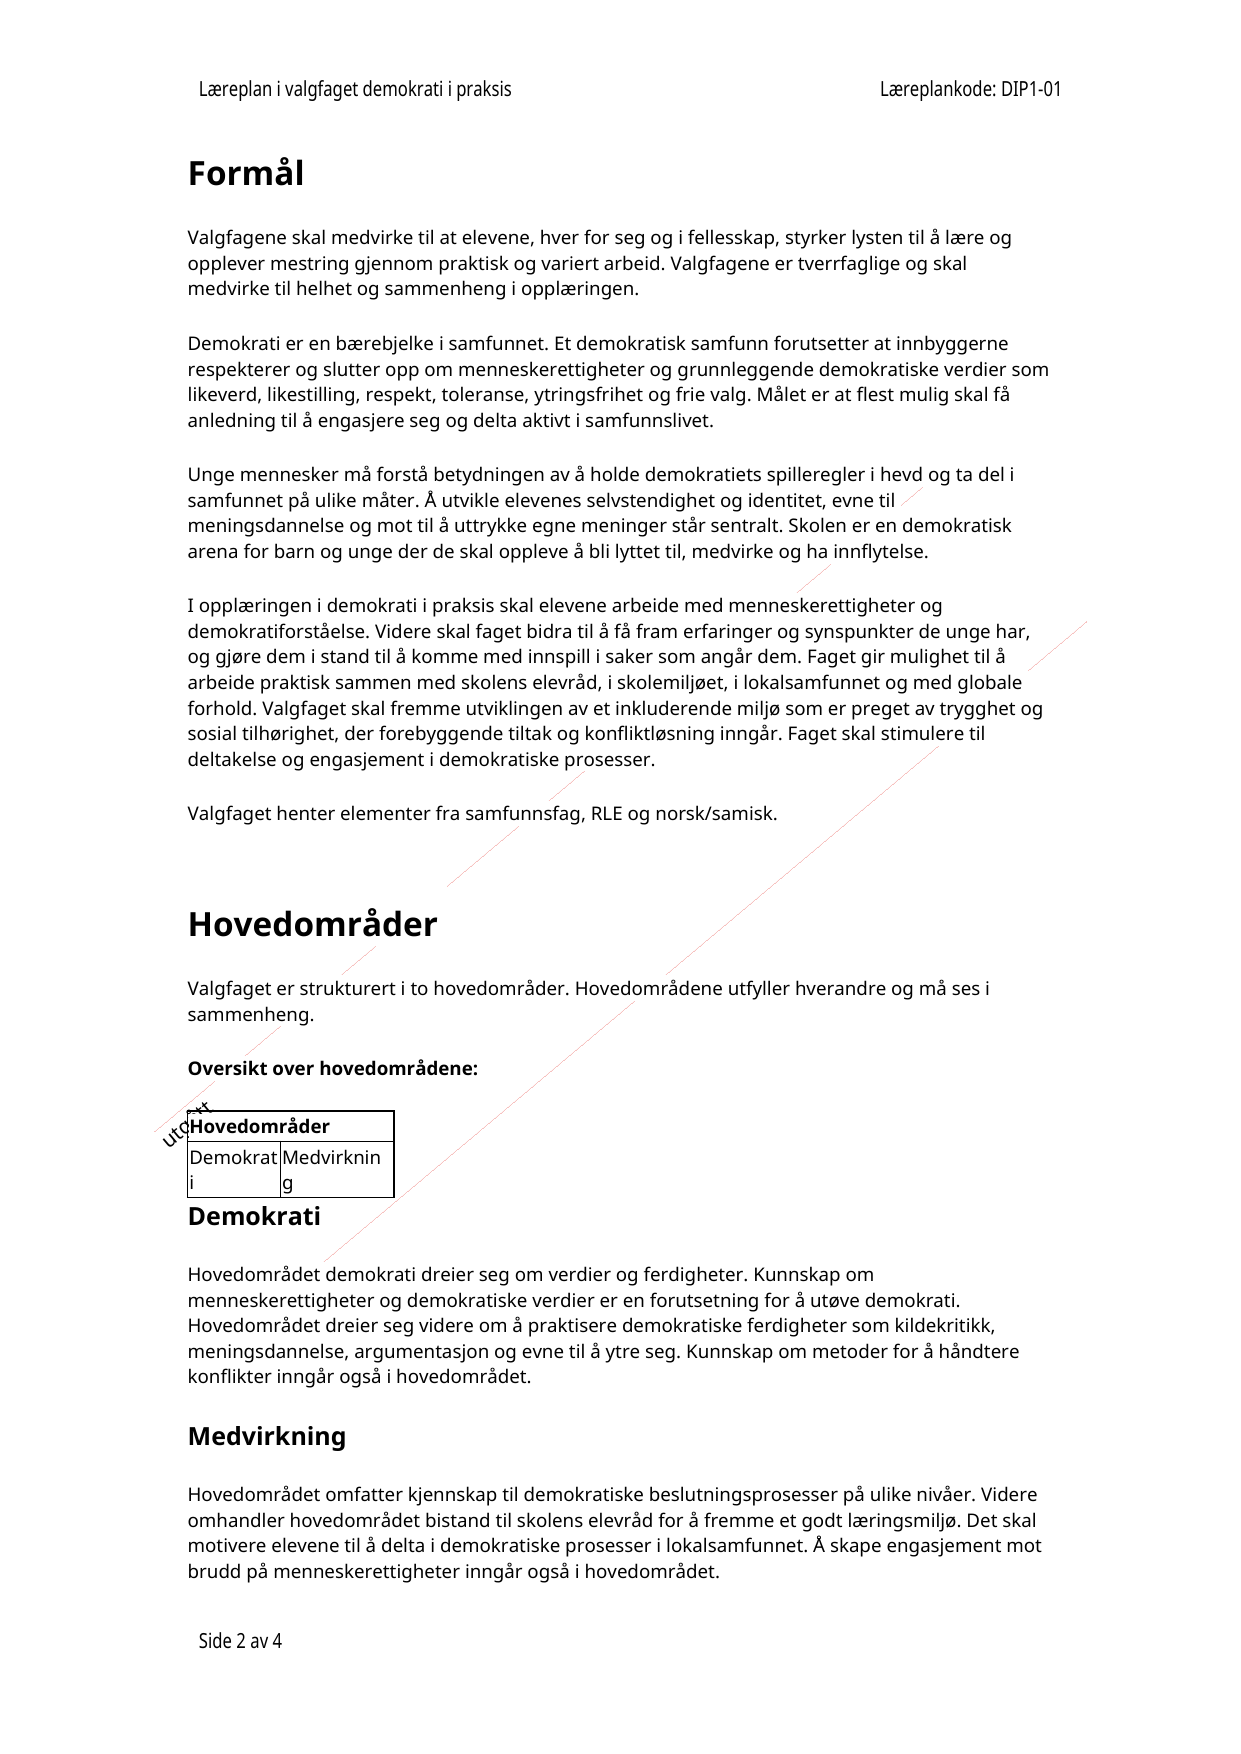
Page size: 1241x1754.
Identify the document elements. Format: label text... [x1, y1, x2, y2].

subtitle Demokrati [361, 1198, 1053, 1232]
subtitle Formål [313, 150, 1053, 195]
subtitle Hovedområder [447, 855, 483, 885]
subtitle Medvirkning [353, 1418, 1053, 1452]
text I opplæringen i demokrati i praksis skal elevene arbeide med menneskerettigheter og demokratiforståelse. Videre skal faget bidra til å få fram erfaringer og synspunkter de unge har, og gjøre dem i stand til å komme med innspill i saker som angår dem. Faget gir mulighet til å arbeide praktisk sammen med skolens elevråd, i skolemiljøet, i lokalsamfunnet og med globale forhold. Valgfaget skal fremme utviklingen av et inkluderende miljø som er preget av trygghet og sosial tilhørighet, der forebyggende tiltak og konfliktløsning inngår. Faget skal stimulere til deltakelse og engasjement i demokratiske prosesser. [910, 651, 1053, 771]
text Valgfaget henter elementer fra samfunnsfag, RLE og norsk/samisk. [778, 801, 871, 826]
text Valgfaget er strukturert i to hovedområder. Hovedområdene utfyller hverandre og må ses i sammenheng. [606, 975, 1053, 1026]
text Valgfaget er strukturert i to hovedområder. Hovedområdene utfyller hverandre og må ses i sammenheng. [319, 1001, 633, 1026]
subtitle Hovedområder [447, 855, 807, 946]
text Hovedområdet omfatter kjennskap til demokratiske beslutningsprosesser på ulike nivåer. Videre omhandler hovedområdet bistand til skolens elevråd for å fremme et godt læringsmiljø. Det skal motivere elevene til å delta i demokratiske prosesser i lokalsamfunnet. Å skape engasjement mot brudd på menneskerettigheter inngår også i hovedområdet. [720, 1482, 1053, 1584]
text Oversikt over hovedområdene: [478, 1056, 567, 1081]
text Valgfagene skal medvirke til at elevene, hver for seg og i fellesskap, styrker lysten til å lære og opplever mestring gjennom praktisk og variert arbeid. Valgfagene er tverrfaglige og skal medvirke til helhet og sammenheng i opplæringen. [187, 224, 1053, 301]
text Oversikt over hovedområdene: [541, 1056, 1053, 1081]
text Demokrati er en bærebjelke i samfunnet. Et demokratisk samfunn forutsetter at innbyggerne respekterer og slutter opp om menneskerettigheter og grunnleggende demokratiske verdier som likeverd, likestilling, respekt, toleranse, ytringsfrihet og frie valg. Målet er at flest mulig skal få anledning til å engasjere seg og delta aktivt i samfunnslivet. [714, 330, 1053, 432]
text Unge mennesker må forstå betydningen av å holde demokratiets spilleregler i hevd og ta del i samfunnet på ulike måter. Å utvikle elevenes selvstendighet og identitet, evne til meningsdannelse og mot til å uttrykke egne meninger står sentralt. Skolen er en demokratisk arena for barn og unge der de skal oppleve å bli lyttet til, medvirke og ha innflytelse. [901, 462, 1053, 564]
text Valgfaget henter elementer fra samfunnsfag, RLE og norsk/samisk. [845, 801, 1053, 826]
subtitle Hovedområder [702, 855, 1053, 946]
subtitle Demokrati [328, 1198, 398, 1232]
text Hovedområdet demokrati dreier seg om verdier og ferdigheter. Kunnskap om menneskerettigheter og demokratiske verdier er en forutsetning for å utøve demokrati. Hovedområdet dreier seg videre om å praktisere demokratiske ferdigheter som kildekritikk, meningsdannelse, argumentasjon og evne til å ytre seg. Kunnskap om metoder for å håndtere konflikter inngår også i hovedområdet. [532, 1262, 1053, 1389]
